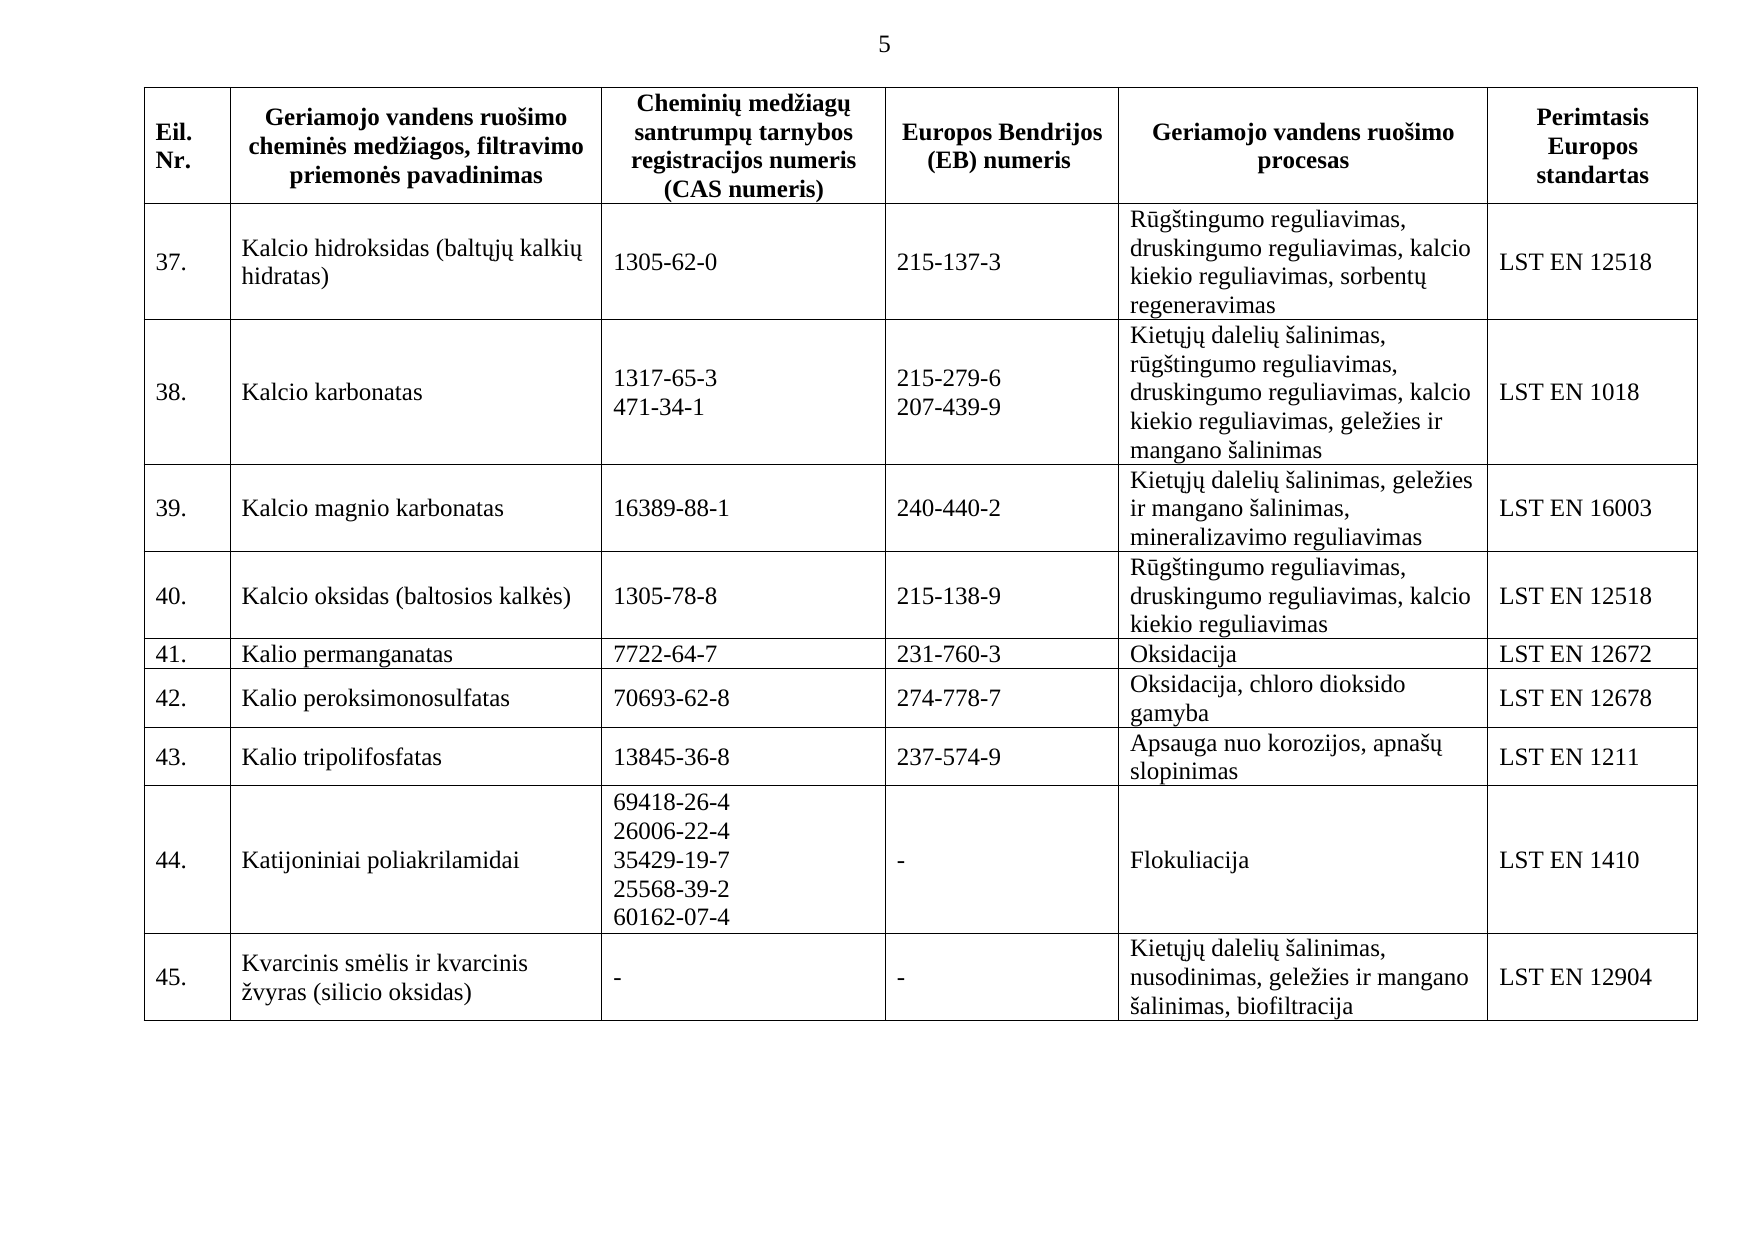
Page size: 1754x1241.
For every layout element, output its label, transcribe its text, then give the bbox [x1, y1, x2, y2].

table_cell Flokuliacija [1119, 786, 1487, 932]
table_cell Rūgštingumo reguliavimas, druskingumo reguliavimas, kalcio kiekio reguliavimas, sorbentų regeneravimas [1119, 204, 1487, 319]
table_cell Kietųjų dalelių šalinimas, rūgštingumo reguliavimas, druskingumo reguliavimas, kalcio kiekio reguliavimas, geležies ir mangano šalinimas [1119, 320, 1487, 464]
table_cell 237-574-9 [886, 728, 1118, 785]
table_cell 1305-62-0 [602, 204, 885, 319]
table_cell Kalio permanganatas [231, 639, 601, 668]
table_cell Kalcio hidroksidas (baltųjų kalkių hidratas) [231, 204, 601, 319]
table_cell Kvarcinis smėlis ir kvarcinis žvyras (silicio oksidas) [231, 934, 601, 1020]
table_cell LST EN 12904 [1488, 934, 1697, 1020]
table_cell 44. [145, 786, 230, 932]
table_header Geriamojo vandens ruošimo procesas [1119, 88, 1487, 203]
table_cell Kalcio karbonatas [231, 320, 601, 464]
table_cell Oksidacija, chloro dioksido gamyba [1119, 669, 1487, 727]
table_cell Kalio tripolifosfatas [231, 728, 601, 785]
table_cell 231-760-3 [886, 639, 1118, 668]
table_cell Apsauga nuo korozijos, apnašų slopinimas [1119, 728, 1487, 785]
table_cell LST EN 12678 [1488, 669, 1697, 727]
table_cell Kalcio oksidas (baltosios kalkės) [231, 552, 601, 638]
table_cell 42. [145, 669, 230, 727]
table_cell 1317-65-3 471-34-1 [602, 320, 885, 464]
table_cell 43. [145, 728, 230, 785]
table_cell Kietųjų dalelių šalinimas, nusodinimas, geležies ir mangano šalinimas, biofiltracija [1119, 934, 1487, 1020]
table_cell - [886, 934, 1118, 1020]
table_cell 16389-88-1 [602, 465, 885, 551]
table_cell 38. [145, 320, 230, 464]
table_cell Kalcio magnio karbonatas [231, 465, 601, 551]
table_cell Oksidacija [1119, 639, 1487, 668]
table_cell 40. [145, 552, 230, 638]
table_cell 45. [145, 934, 230, 1020]
table_cell Katijoniniai poliakrilamidai [231, 786, 601, 932]
table_cell 215-279-6 207-439-9 [886, 320, 1118, 464]
table_cell LST EN 12518 [1488, 552, 1697, 638]
table_cell 274-778-7 [886, 669, 1118, 727]
table_cell LST EN 16003 [1488, 465, 1697, 551]
table_cell LST EN 1211 [1488, 728, 1697, 785]
table_cell LST EN 12672 [1488, 639, 1697, 668]
table_cell LST EN 12518 [1488, 204, 1697, 319]
table_header Perimtasis Europos standartas [1488, 88, 1697, 203]
table_cell 7722-64-7 [602, 639, 885, 668]
table_cell 240-440-2 [886, 465, 1118, 551]
table_cell Rūgštingumo reguliavimas, druskingumo reguliavimas, kalcio kiekio reguliavimas [1119, 552, 1487, 638]
table_cell 13845-36-8 [602, 728, 885, 785]
table_cell Kietųjų dalelių šalinimas, geležies ir mangano šalinimas, mineralizavimo reguliavimas [1119, 465, 1487, 551]
table_cell - [602, 934, 885, 1020]
table_cell 41. [145, 639, 230, 668]
table_header Europos Bendrijos (EB) numeris [886, 88, 1118, 203]
table_header Cheminių medžiagų santrumpų tarnybos registracijos numeris (CAS numeris) [602, 88, 885, 203]
table_cell 215-138-9 [886, 552, 1118, 638]
table_header Geriamojo vandens ruošimo cheminės medžiagos, filtravimo priemonės pavadinimas [231, 88, 601, 203]
table_header Eil. Nr. [145, 88, 230, 203]
table_cell 70693-62-8 [602, 669, 885, 727]
table_cell Kalio peroksimonosulfatas [231, 669, 601, 727]
table_cell 37. [145, 204, 230, 319]
table_cell LST EN 1410 [1488, 786, 1697, 932]
table_cell 215-137-3 [886, 204, 1118, 319]
table_cell 69418-26-4 26006-22-4 35429-19-7 25568-39-2 60162-07-4 [602, 786, 885, 932]
table_cell 1305-78-8 [602, 552, 885, 638]
table_cell LST EN 1018 [1488, 320, 1697, 464]
table_cell 39. [145, 465, 230, 551]
table_cell - [886, 786, 1118, 932]
